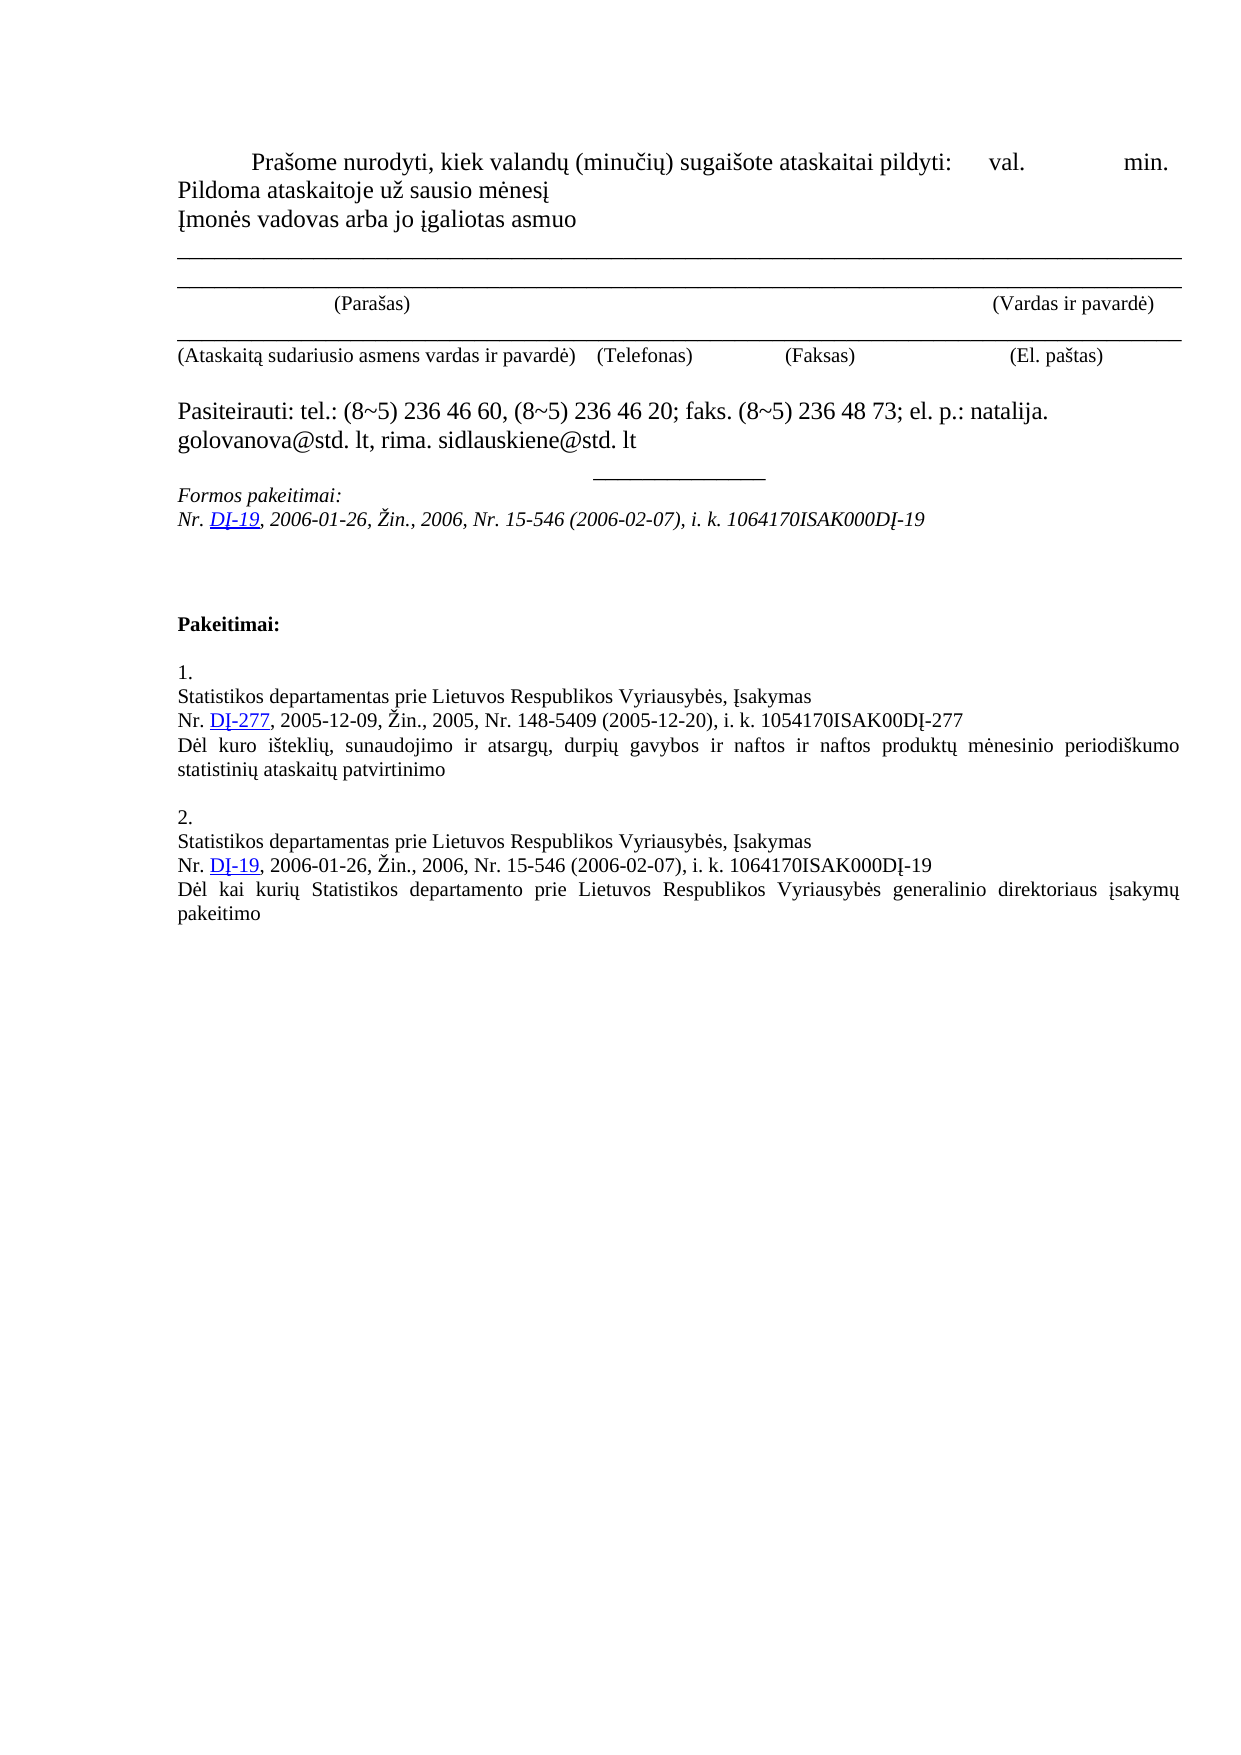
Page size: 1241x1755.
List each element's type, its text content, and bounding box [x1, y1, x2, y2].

text Dėl kuro išteklių, sunaudojimo ir atsargų, durpių gavybos ir naftos ir naftos produktų mėnesinio periodiškumo statistinių ataskaitų patvirtinimo [177, 732, 1181, 781]
text Prašome nurodyti, kiek valandų (minučių) sugaišote ataskaitai pildyti: val. min. Pildoma ataskaitoje už sausio mėnesį [177, 147, 1181, 204]
text 1. [177, 660, 1181, 684]
text Nr. DĮ-19, 2006-01-26, Žin., 2006, Nr. 15-546 (2006-02-07), i. k. 1064170ISAK000DĮ-19 [177, 507, 1181, 531]
text ______________ [177, 454, 1181, 482]
text Dėl kai kurių Statistikos departamento prie Lietuvos Respublikos Vyriausybės generalinio direktoriaus įsakymų pakeitimo [177, 877, 1181, 925]
text Nr. DĮ-19, 2006-01-26, Žin., 2006, Nr. 15-546 (2006-02-07), i. k. 1064170ISAK000DĮ-19 [177, 853, 1181, 877]
text Pakeitimai: [177, 612, 1181, 636]
text pasiteirauti: tel.: (8~5) 236 46 60, (8~5) 236 46 20; faks. (8~5) 236 48 73; el. p.: natalija. golovanova@std. lt, rima. sidlauskiene@std. lt [177, 396, 1181, 454]
text Statistikos departamentas prie Lietuvos Respublikos Vyriausybės, Įsakymas [177, 684, 1181, 708]
text 2. [177, 805, 1181, 829]
text Statistikos departamentas prie Lietuvos Respublikos Vyriausybės, Įsakymas [177, 829, 1181, 853]
text Įmonės vadovas arba jo įgaliotas asmuo [177, 204, 1181, 233]
text (Ataskaitą sudariusio asmens vardas ir pavardė) (Telefonas) (Faksas) (El. paštas) [177, 343, 1181, 367]
text Formos pakeitimai: [177, 482, 1181, 507]
text Nr. DĮ-277, 2005-12-09, Žin., 2005, Nr. 148-5409 (2005-12-20), i. k. 1054170ISAK00DĮ-277 [177, 708, 1181, 732]
text (Parašas) (Vardas ir pavardė) [177, 291, 1181, 315]
